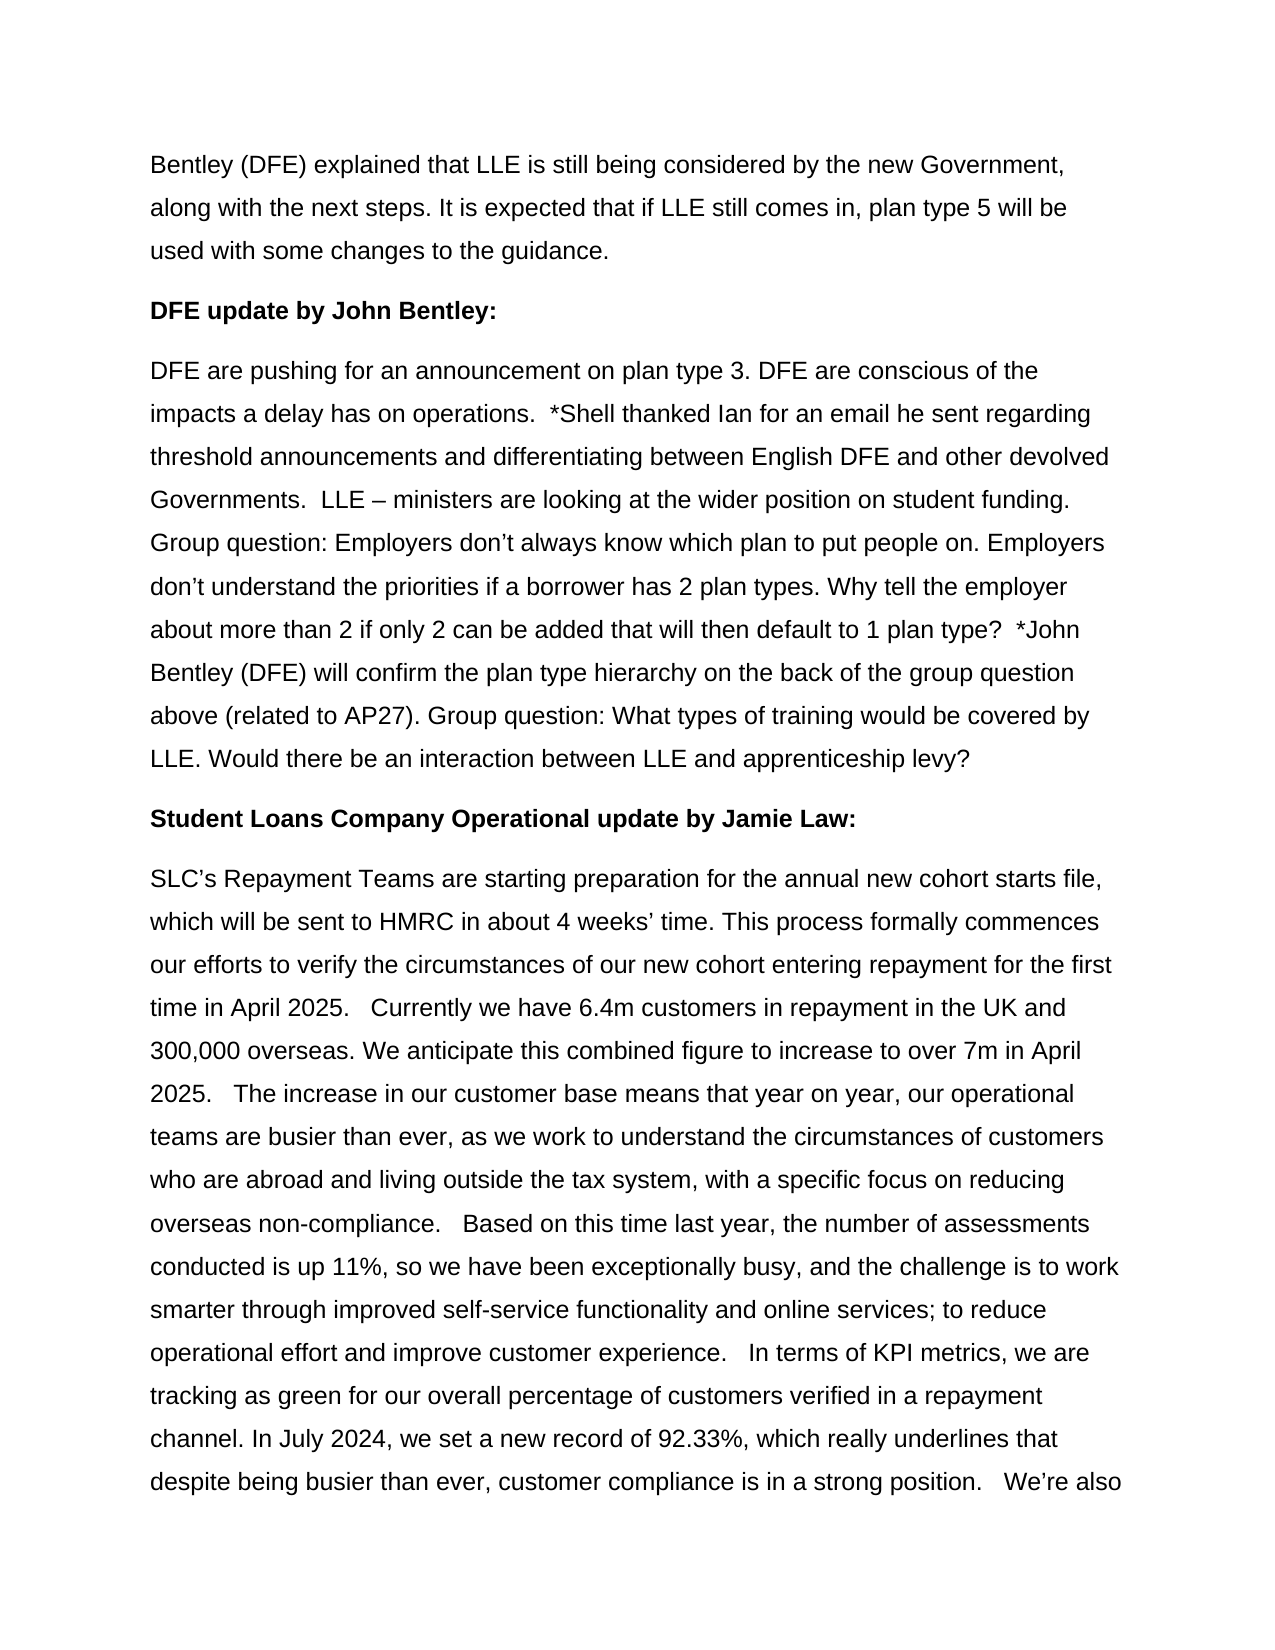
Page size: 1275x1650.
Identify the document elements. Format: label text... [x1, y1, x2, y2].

text DFE are pushing for an announcement on plan type 3. DFE are conscious of the impacts a delay has on operations. *Shell thanked Ian for an email he sent regarding threshold announcements and differentiating between English DFE and other devolved Governments. LLE – ministers are looking at the wider position on student funding. Group question: Employers don’t always know which plan to put people on. Employers don’t understand the priorities if a borrower has 2 plan types. Why tell the employer about more than 2 if only 2 can be added that will then default to 1 plan type? *John Bentley (DFE) will confirm the plan type hierarchy on the back of the group question above (related to AP27). Group question: What types of training would be covered by LLE. Would there be an interaction between LLE and apprenticeship levy? [150, 356, 1125, 773]
text Bentley (DFE) explained that LLE is still being considered by the new Government, along with the next steps. It is expected that if LLE still comes in, plan type 5 will be used with some changes to the guidance. [150, 150, 1125, 265]
text SLC’s Repayment Teams are starting preparation for the annual new cohort starts file, which will be sent to HMRC in about 4 weeks’ time. This process formally commences our efforts to verify the circumstances of our new cohort entering repayment for the first time in April 2025. Currently we have 6.4m customers in repayment in the UK and 300,000 overseas. We anticipate this combined figure to increase to over 7m in April 2025. The increase in our customer base means that year on year, our operational teams are busier than ever, as we work to understand the circumstances of customers who are abroad and living outside the tax system, with a specific focus on reducing overseas non-compliance. Based on this time last year, the number of assessments conducted is up 11%, so we have been exceptionally busy, and the challenge is to work smarter through improved self-service functionality and online services; to reduce operational effort and improve customer experience. In terms of KPI metrics, we are tracking as green for our overall percentage of customers verified in a repayment channel. In July 2024, we set a new record of 92.33%, which really underlines that despite being busier than ever, customer compliance is in a strong position. We’re also [150, 863, 1125, 1496]
text DFE update by John Bentley: [150, 296, 1125, 325]
text Student Loans Company Operational update by Jamie Law: [150, 804, 1125, 832]
